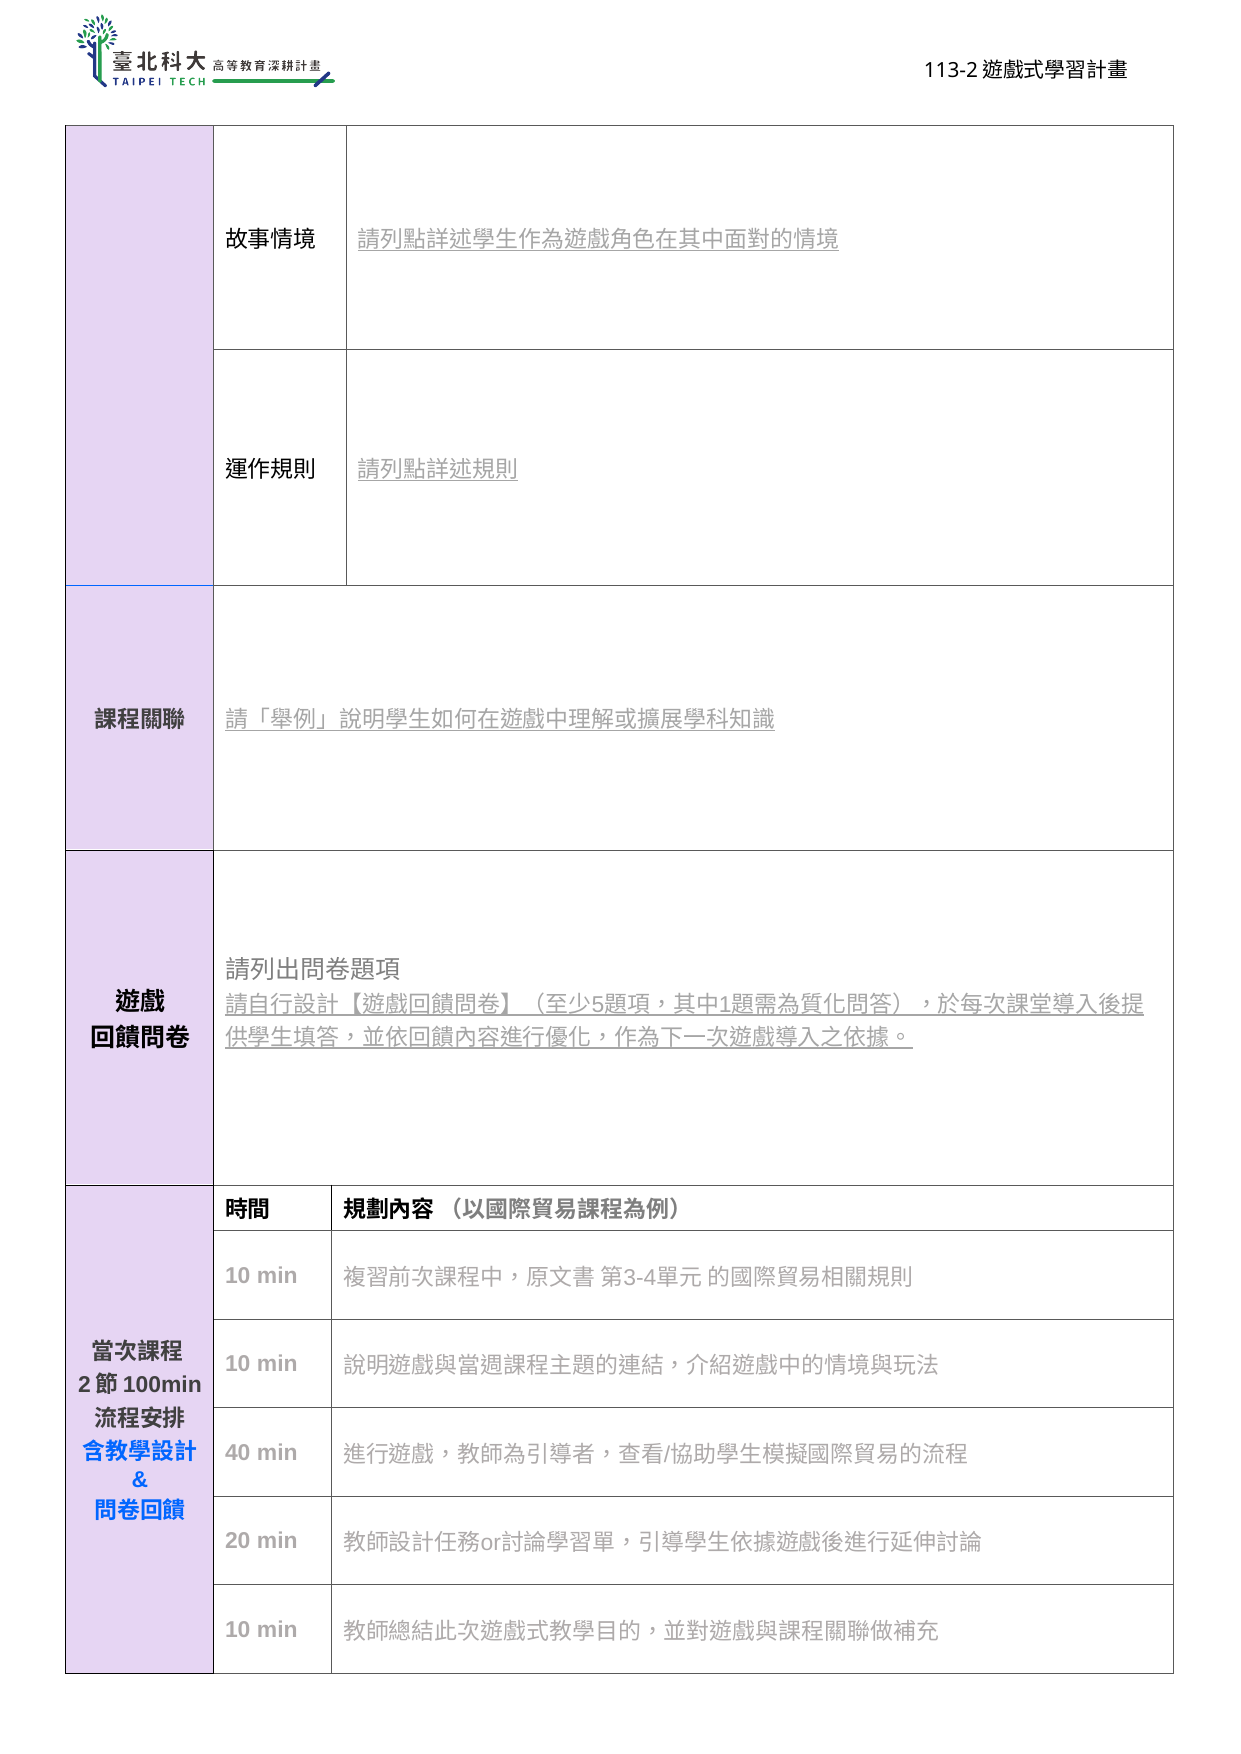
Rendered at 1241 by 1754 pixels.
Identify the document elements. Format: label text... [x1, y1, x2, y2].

table_cell 複習前次課程中，原文書 第3-4單元 的國際貿易相關規則 [332, 1231, 1173, 1319]
table_cell 遊戲 回饋問卷 [66, 851, 213, 1184]
table_cell 規劃內容 （以國際貿易課程為例） [332, 1186, 1173, 1230]
table_cell 10 min [214, 1320, 331, 1407]
table_cell 課程關聯 [66, 586, 213, 849]
table_cell 進行遊戲，教師為引導者，查看/協助學生模擬國際貿易的流程 [332, 1408, 1173, 1496]
table_cell 10 min [214, 1231, 331, 1319]
table_cell 10 min [214, 1585, 331, 1673]
table_cell 請列點詳述學生作為遊戲角色在其中面對的情境 [347, 126, 1173, 349]
table_cell 請列出問卷題項 請自行設計【遊戲回饋問卷】（至少5題項，其中1題需為質化問答），於每次課堂導入後提供學生填答，並依回饋內容進行優化，作為下一次遊戲導入之依據。 [214, 851, 1173, 1184]
table_cell 20 min [214, 1497, 331, 1584]
table_cell 請列點詳述規則 [347, 350, 1173, 585]
table_cell 40 min [214, 1408, 331, 1496]
table_cell 運作規則 [214, 350, 346, 585]
table_cell 說明遊戲與當週課程主題的連結，介紹遊戲中的情境與玩法 [332, 1320, 1173, 1407]
table_cell 當次課程 2節100min 流程安排 含教學設計& 問卷回饋 [66, 1186, 213, 1673]
table_cell [66, 126, 213, 585]
table_cell 請「舉例」說明學生如何在遊戲中理解或擴展學科知識 [214, 586, 1173, 849]
table_cell 教師總結此次遊戲式教學目的，並對遊戲與課程關聯做補充 [332, 1585, 1173, 1673]
table_cell 時間 [214, 1186, 331, 1230]
table_cell 故事情境 [214, 126, 346, 349]
table_cell 教師設計任務or討論學習單，引導學生依據遊戲後進行延伸討論 [332, 1497, 1173, 1584]
